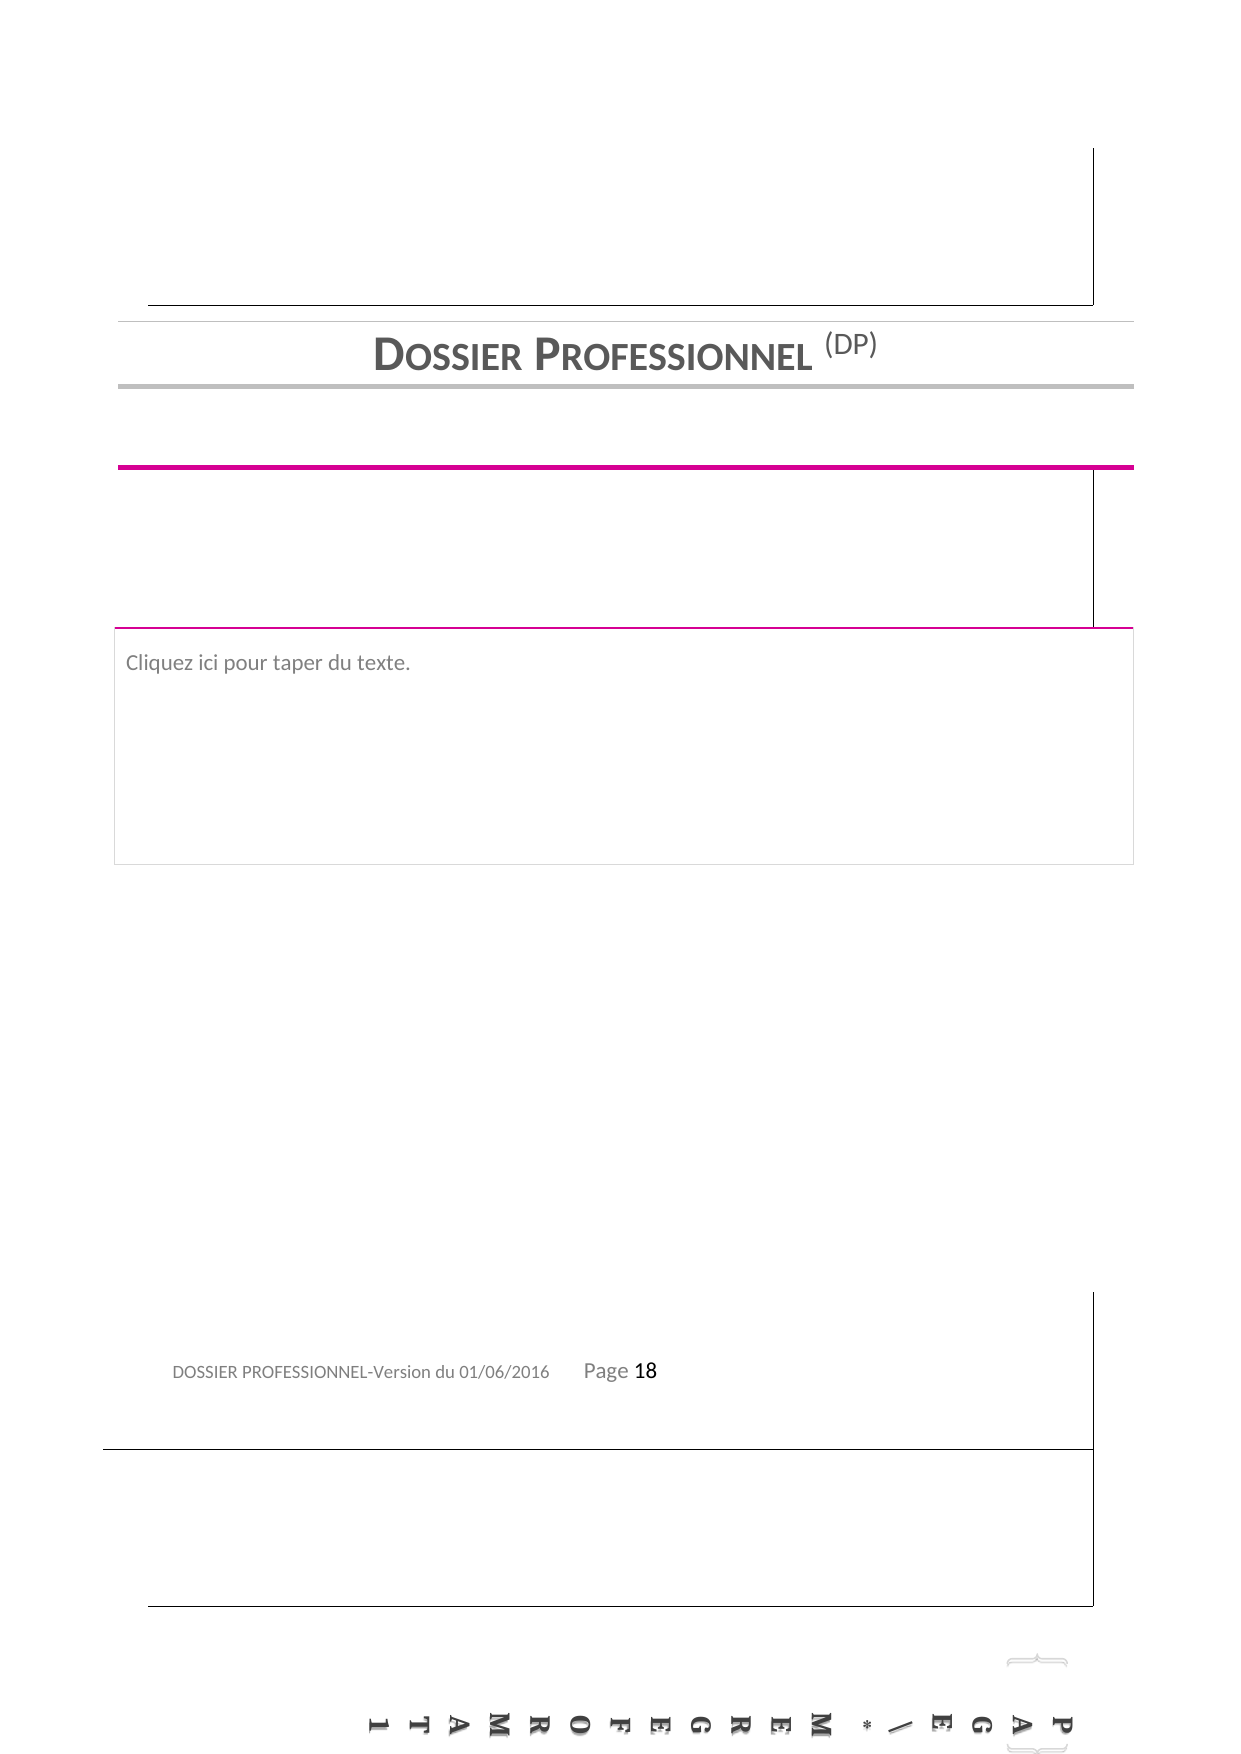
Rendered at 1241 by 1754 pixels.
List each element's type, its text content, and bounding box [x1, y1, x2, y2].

table_cell Cliquez ici pour taper du texte. [115, 629, 1133, 863]
